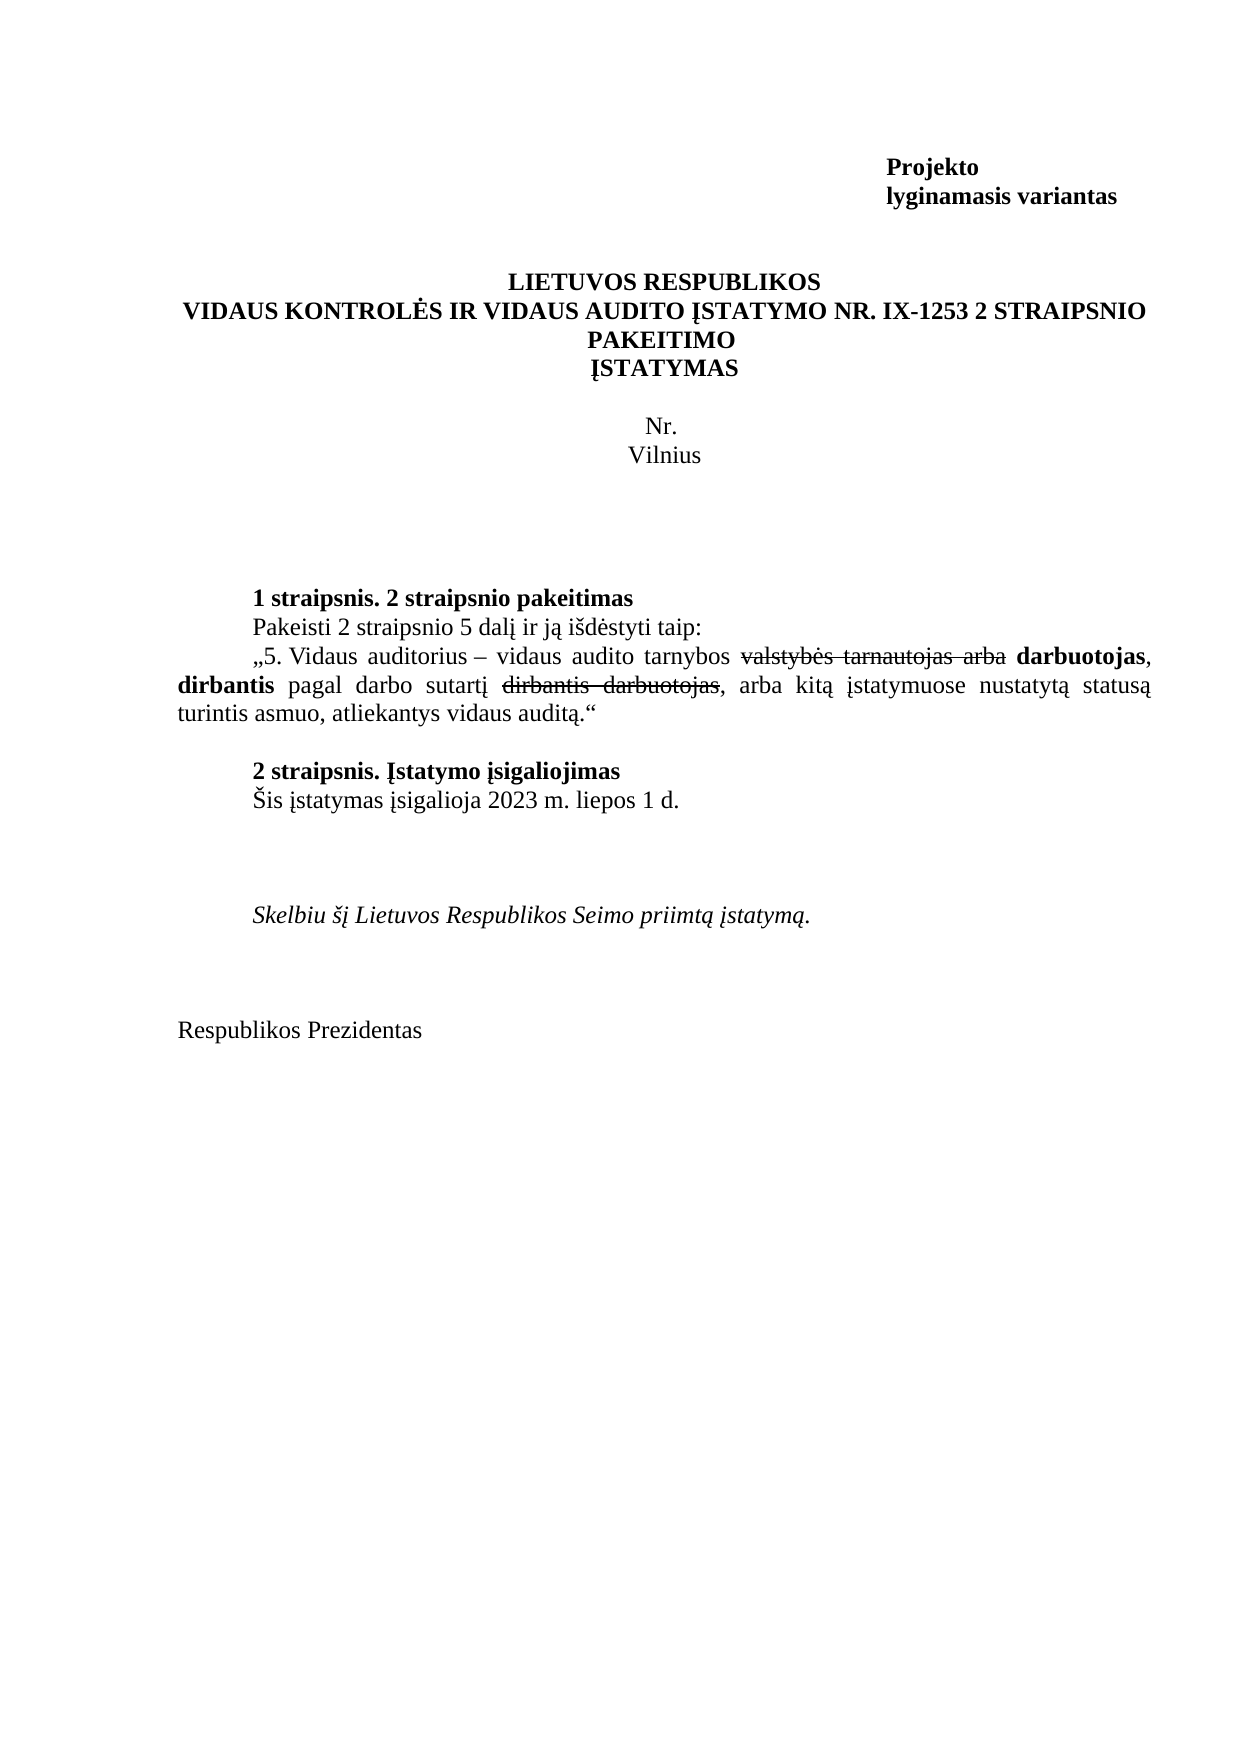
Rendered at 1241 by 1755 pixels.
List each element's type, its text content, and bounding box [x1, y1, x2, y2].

text Pakeisti 2 straipsnio 5 dalį ir ją išdėstyti taip: [177, 612, 1152, 641]
text ĮSTATYMAS [177, 353, 1152, 382]
subtitle Projekto [177, 152, 1152, 181]
text LIETUVOS RESPUBLIKOS [177, 267, 1152, 296]
text Šis įstatymas įsigalioja 2023 m. liepos 1 d. [177, 785, 1152, 813]
text Respublikos Prezidentas [177, 1015, 1152, 1043]
text 2 straipsnis. Įstatymo įsigaliojimas [177, 756, 1152, 785]
text Nr. [177, 411, 1152, 440]
text Vilnius [177, 440, 1152, 468]
text Skelbiu šį Lietuvos Respublikos Seimo priimtą įstatymą. [177, 900, 1152, 928]
text „5. Vidaus auditorius – vidaus audito tarnybos valstybės tarnautojas arba darbuotojas, dirbantis pagal darbo sutartį dirbantis darbuotojas, arba kitą įstatymuose nustatytą statusą turintis asmuo, atliekantys vidaus auditą.“ [177, 641, 1152, 727]
text VIDAUS KONTROLĖS IR VIDAUS AUDITO ĮSTATYMO NR. IX-1253 2 STRAIPSNIo PAKEITIMO [177, 296, 1152, 353]
text lyginamasis variantas [177, 181, 1152, 210]
text 1 straipsnis. 2 straipsnio pakeitimas [177, 583, 1152, 612]
